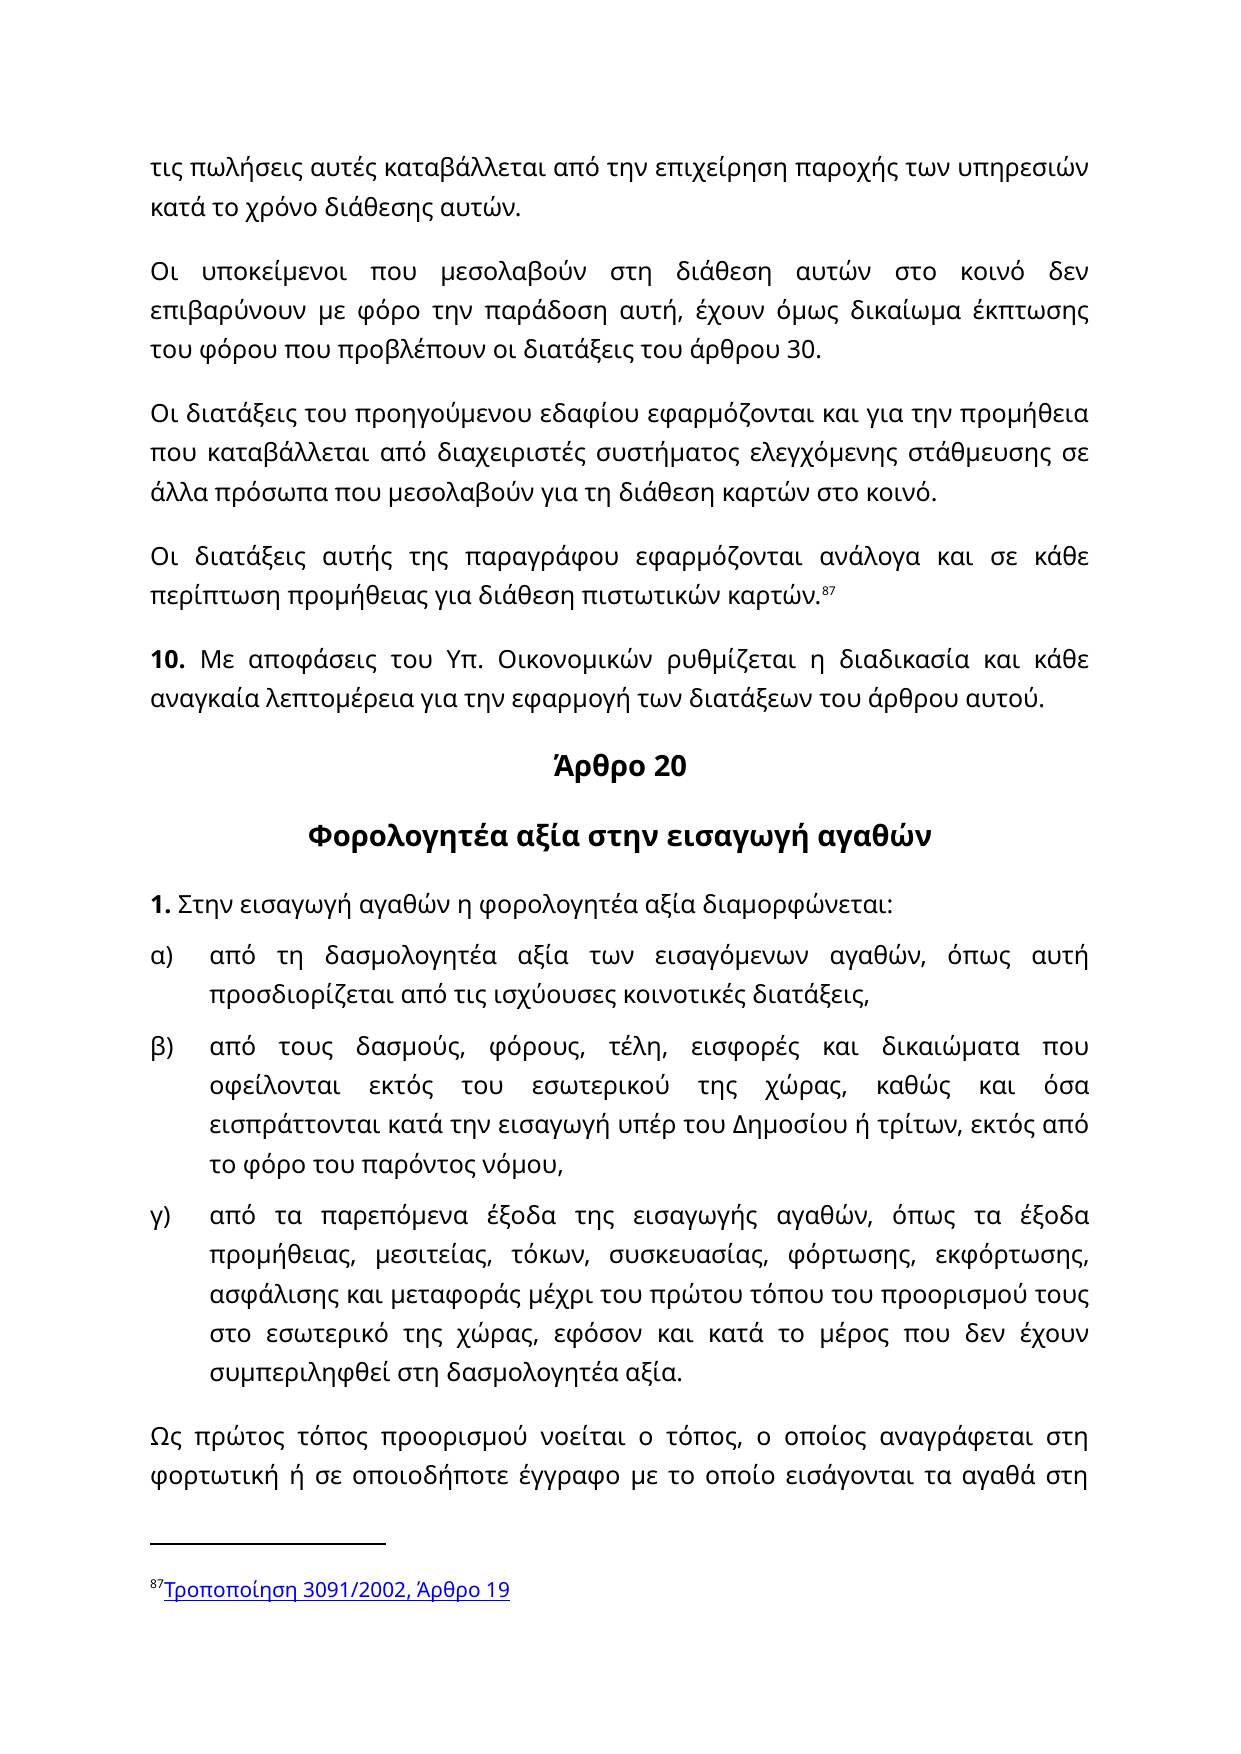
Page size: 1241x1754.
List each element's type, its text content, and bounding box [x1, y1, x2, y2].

text τις πωλήσεις αυτές καταβάλλεται από την επιχείρηση παροχής των υπηρεσιών κατά το χρόνο διάθεσης αυτών. [150, 150, 1090, 223]
text 1. Στην εισαγωγή αγαθών η φορολογητέα αξία διαμορφώνεται: [150, 886, 1090, 920]
subtitle Φορολογητέα αξία στην εισαγωγή αγαθών [150, 816, 1090, 855]
list α) από τη δασμολογητέα αξία των εισαγόμενων αγαθών, όπως αυτή προσδιορίζεται από τις ισχύουσες κοινοτικές διατάξεις, [150, 938, 1090, 1011]
list γ) από τα παρεπόμενα έξοδα της εισαγωγής αγαθών, όπως τα έξοδα προμήθειας, μεσιτείας, τόκων, συσκευασίας, φόρτωσης, εκφόρτωσης, ασφάλισης και μεταφοράς μέχρι του πρώτου τόπου του προορισμού τους στο εσωτερικό της χώρας, εφόσον και κατά το μέρος που δεν έχουν συμπεριληφθεί στη δασμολογητέα αξία. [150, 1198, 1090, 1389]
text Οι υποκείμενοι που μεσολαβούν στη διάθεση αυτών στο κοινό δεν επιβαρύνουν με φόρο την παράδοση αυτή, έχουν όμως δικαίωμα έκπτωσης του φόρου που προβλέπουν οι διατάξεις του άρθρου 30. [150, 253, 1090, 366]
text Οι διατάξεις του προηγούμενου εδαφίου εφαρμόζονται και για την προμήθεια που καταβάλλεται από διαχειριστές συστήματος ελεγχόμενης στάθμευσης σε άλλα πρόσωπα που μεσολαβούν για τη διάθεση καρτών στο κοινό. [150, 396, 1090, 508]
text Τροποποίηση 3091/2002, Άρθρο 19 [150, 1576, 1090, 1604]
text Οι διατάξεις αυτής της παραγράφου εφαρμόζονται ανάλογα και σε κάθε περίπτωση προμήθειας για διάθεση πιστωτικών καρτών. [150, 538, 1090, 612]
subtitle Άρθρο 20 [150, 745, 1090, 785]
text Ως πρώτος τόπος προορισμού νοείται ο τόπος, ο οποίος αναγράφεται στη φορτωτική ή σε οποιοδήποτε έγγραφο με το οποίο εισάγονται τα αγαθά στη [150, 1419, 1090, 1492]
text 10. Με αποφάσεις του Υπ. Οικονομικών ρυθμίζεται η διαδικασία και κάθε αναγκαία λεπτομέρεια για την εφαρμογή των διατάξεων του άρθρου αυτού. [150, 642, 1090, 715]
list β) από τους δασμούς, φόρους, τέλη, εισφορές και δικαιώματα που οφείλονται εκτός του εσωτερικού της χώρας, καθώς και όσα εισπράττονται κατά την εισαγωγή υπέρ του Δημοσίου ή τρίτων, εκτός από το φόρο του παρόντος νόμου, [150, 1029, 1090, 1180]
